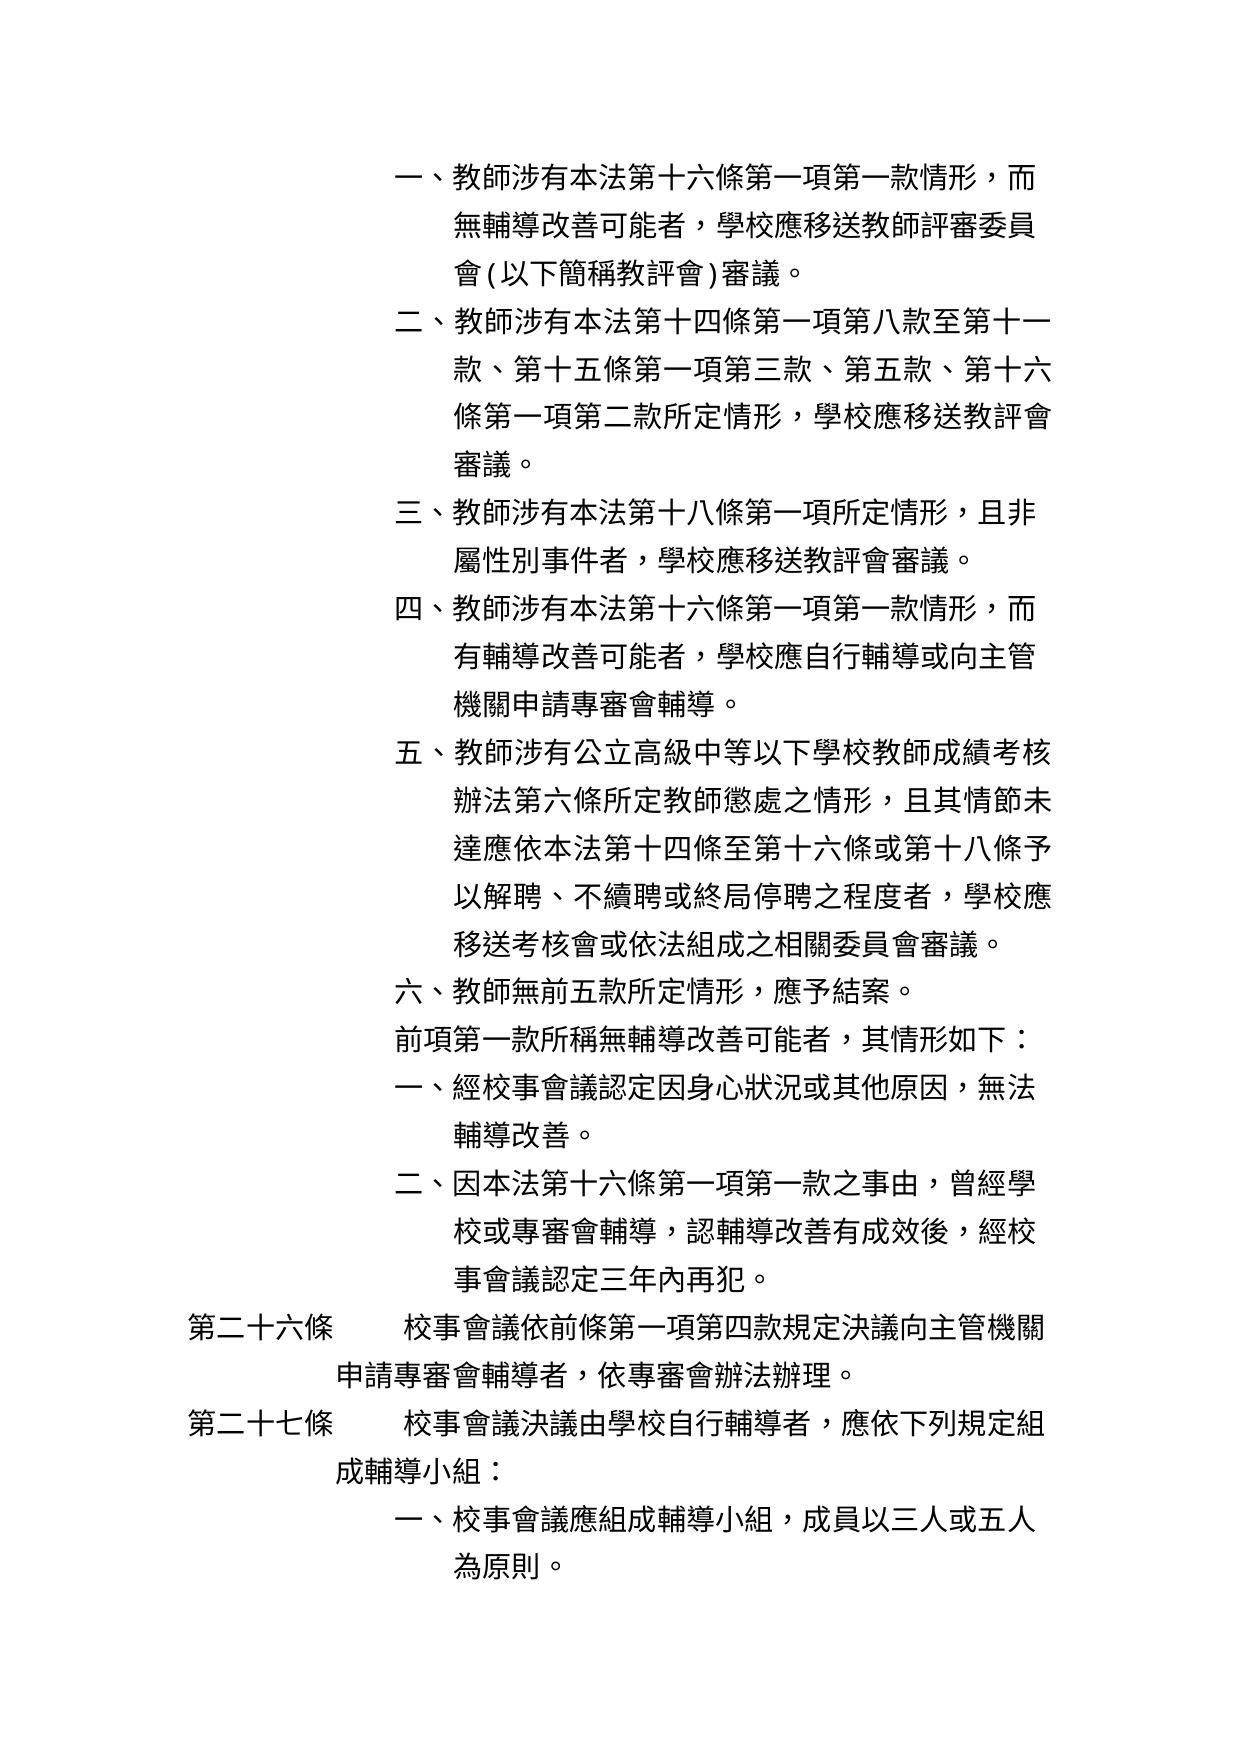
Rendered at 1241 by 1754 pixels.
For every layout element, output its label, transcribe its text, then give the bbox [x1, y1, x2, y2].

text 二、教師涉有本法第十四條第一項第八款至第十一款、第十五條第一項第三款、第五款、第十六條第一項第二款所定情形，學校應移送教評會審議。 [394, 294, 1053, 485]
text 六、教師無前五款所定情形，應予結案。 [394, 964, 1053, 1012]
text 一、經校事會議認定因身心狀況或其他原因，無法輔導改善。 [394, 1060, 1053, 1156]
text 第二十七條 校事會議決議由學校自行輔導者，應依下列規定組成輔導小組： [187, 1396, 1053, 1492]
text 二、因本法第十六條第一項第一款之事由，曾經學校或專審會輔導，認輔導改善有成效後，經校事會議認定三年內再犯。 [394, 1156, 1053, 1300]
text 一、校事會議應組成輔導小組，成員以三人或五人為原則。 [394, 1492, 1053, 1587]
text 前項第一款所稱無輔導改善可能者，其情形如下： [335, 1012, 1053, 1060]
text 第二十六條 校事會議依前條第一項第四款規定決議向主管機關申請專審會輔導者，依專審會辦法辦理。 [187, 1300, 1053, 1396]
text 四、教師涉有本法第十六條第一項第一款情形，而有輔導改善可能者，學校應自行輔導或向主管機關申請專審會輔導。 [394, 581, 1053, 725]
text 三、教師涉有本法第十八條第一項所定情形，且非屬性別事件者，學校應移送教評會審議。 [394, 485, 1053, 581]
text 五、教師涉有公立高級中等以下學校教師成績考核辦法第六條所定教師懲處之情形，且其情節未達應依本法第十四條至第十六條或第十八條予以解聘、不續聘或終局停聘之程度者，學校應移送考核會或依法組成之相關委員會審議。 [394, 725, 1053, 964]
text 一、教師涉有本法第十六條第一項第一款情形，而無輔導改善可能者，學校應移送教師評審委員會(以下簡稱教評會)審議。 [394, 150, 1053, 294]
